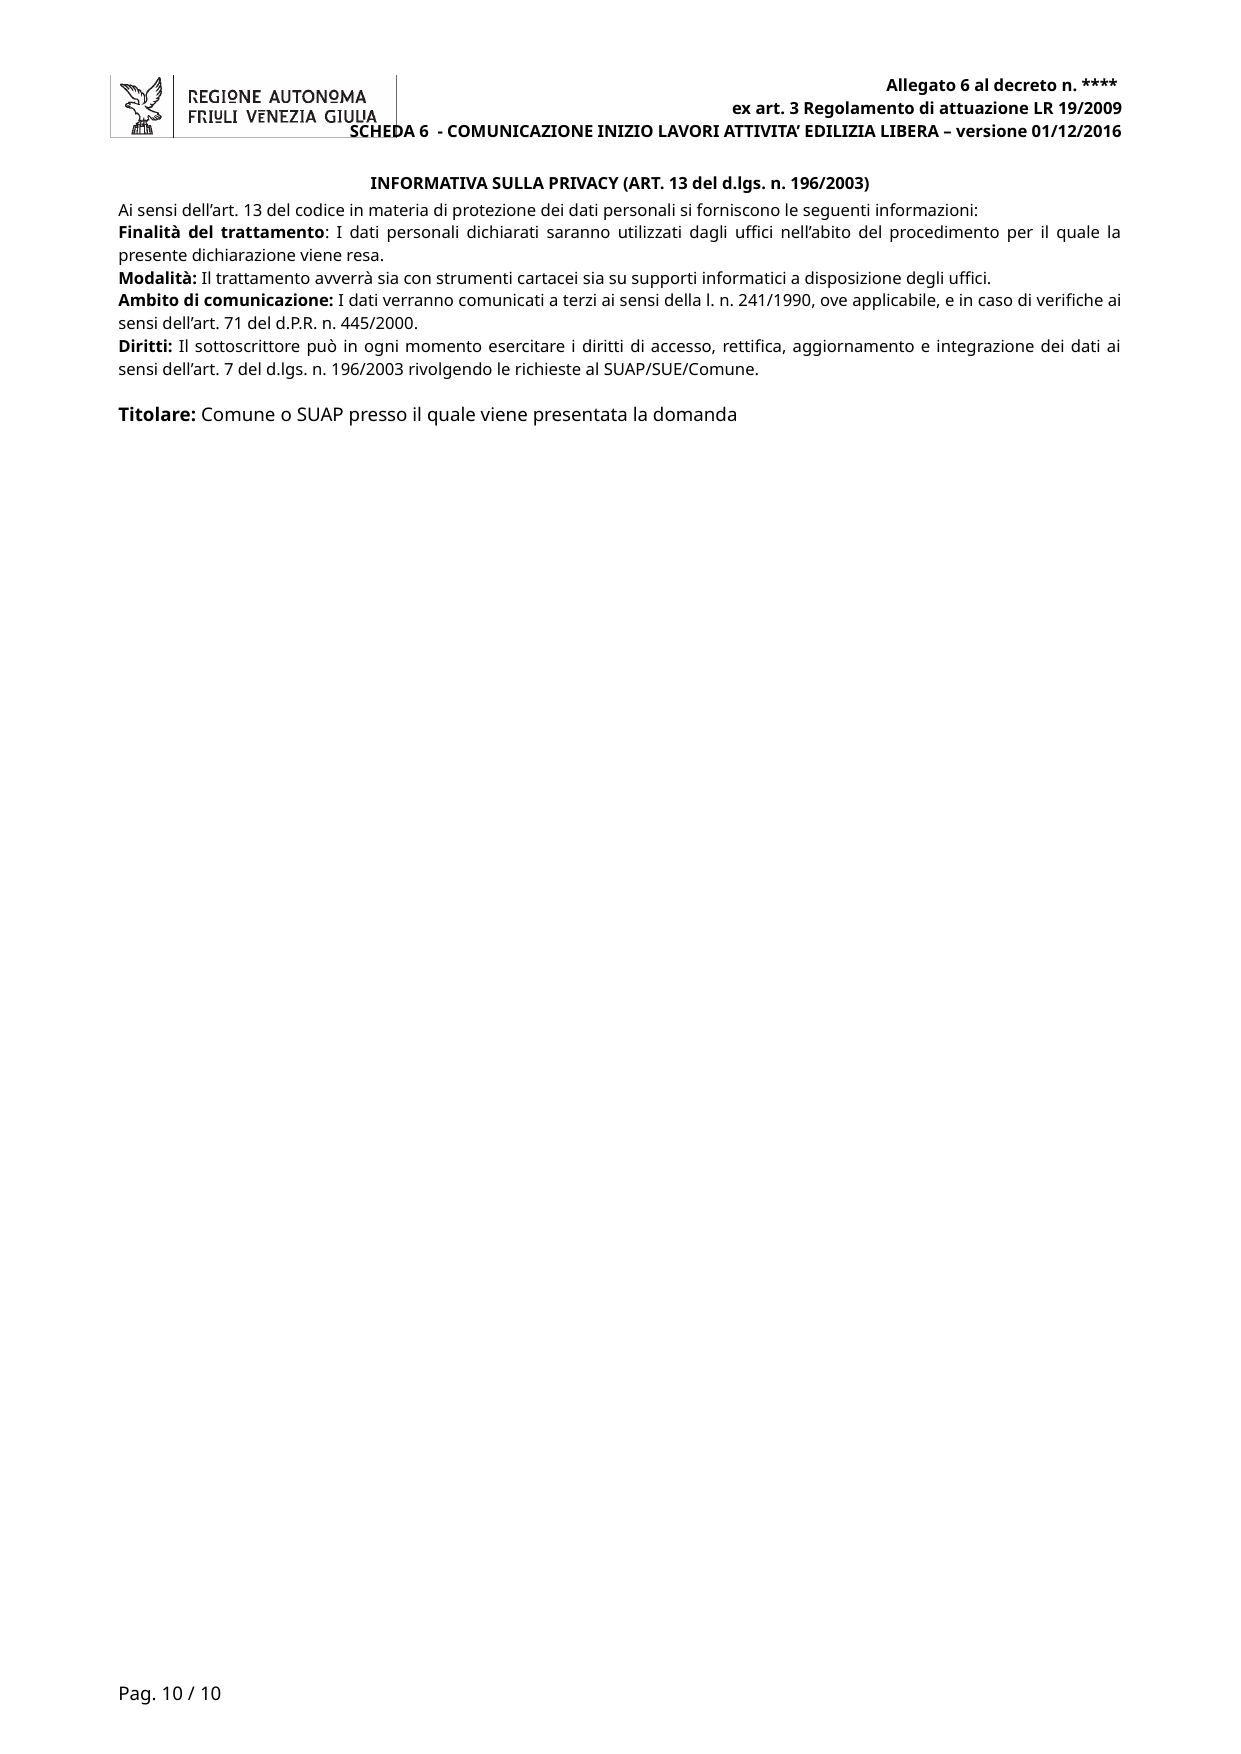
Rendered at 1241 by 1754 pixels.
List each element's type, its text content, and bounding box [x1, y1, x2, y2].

text Ai sensi dell’art. 13 del codice in materia di protezione dei dati personali si forniscono le seguenti informazioni: [118, 198, 1122, 221]
text Ambito di comunicazione: I dati verranno comunicati a terzi ai sensi della l. n. 241/1990, ove applicabile, e in caso di verifiche ai sensi dell’art. 71 del d.P.R. n. 445/2000. [118, 289, 1122, 334]
text Finalità del trattamento: I dati personali dichiarati saranno utilizzati dagli uffici nell’abito del procedimento per il quale la presente dichiarazione viene resa. [118, 221, 1122, 266]
text Titolare: Comune o SUAP presso il quale viene presentata la domanda [118, 402, 1122, 427]
text INFORMATIVA SULLA PRIVACY (ART. 13 del d.lgs. n. 196/2003) [118, 171, 1122, 194]
text Modalità: Il trattamento avverrà sia con strumenti cartacei sia su supporti informatici a disposizione degli uffici. [118, 266, 1122, 289]
text Diritti: Il sottoscrittore può in ogni momento esercitare i diritti di accesso, rettifica, aggiornamento e integrazione dei dati ai sensi dell’art. 7 del d.lgs. n. 196/2003 rivolgendo le richieste al SUAP/SUE/Comune. [118, 334, 1122, 380]
